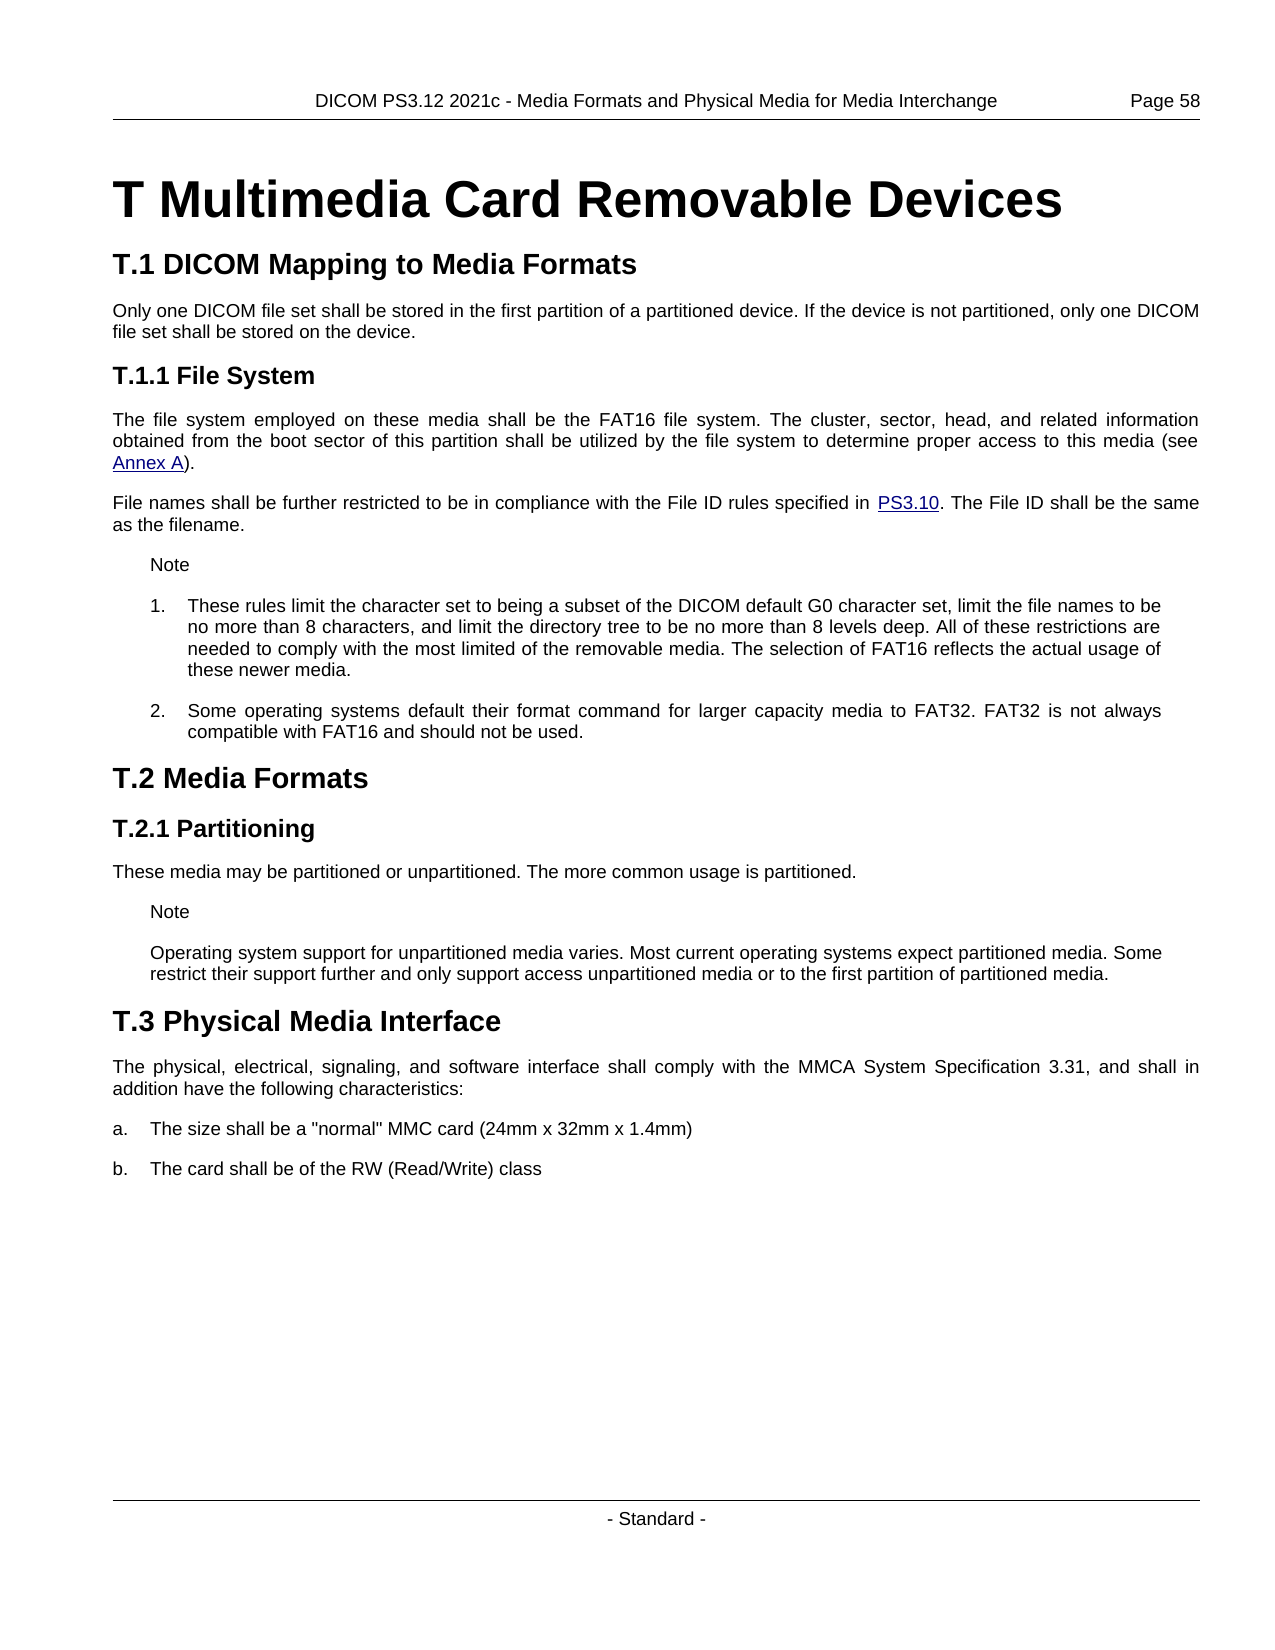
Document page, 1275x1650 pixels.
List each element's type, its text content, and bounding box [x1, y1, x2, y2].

text b. The card shall be of the RW (Read/Write) class [112, 1158, 1200, 1179]
text Operating system support for unpartitioned media varies. Most current operating systems expect partitioned media. Some restrict their support further and only support access unpartitioned media or to the first partition of partitioned media. [150, 942, 1162, 985]
text The file system employed on these media shall be the FAT16 file system. The cluster, sector, head, and related information obtained from the boot sector of this partition shall be utilized by the file system to determine proper access to this media (see Annex A). [112, 409, 1200, 473]
text File names shall be further restricted to be in compliance with the File ID rules specified in PS3.10. The File ID shall be the same as the filename. [112, 492, 1200, 535]
text T.3 Physical Media Interface [112, 1003, 1200, 1037]
text The physical, electrical, signaling, and software interface shall comply with the MMCA System Specification 3.31, and shall in addition have the following characteristics: [112, 1056, 1200, 1099]
text T.2 Media Formats [112, 761, 1200, 795]
text T.2.1 Partitioning [112, 813, 1200, 842]
text Note [150, 901, 1162, 923]
text T.1 DICOM Mapping to Media Formats [112, 247, 1200, 281]
text Note [150, 554, 1162, 576]
text 2. Some operating systems default their format command for larger capacity media to FAT32. FAT32 is not always compatible with FAT16 and should not be used. [150, 699, 1162, 742]
text a. The size shall be a "normal" MMC card (24mm x 32mm x 1.4mm) [112, 1118, 1200, 1139]
text T Multimedia Card Removable Devices [112, 169, 1200, 228]
text Only one DICOM file set shall be stored in the first partition of a partitioned device. If the device is not partitioned, only one DICOM file set shall be stored on the device. [112, 299, 1200, 342]
text T.1.1 File System [112, 361, 1200, 390]
text 1. These rules limit the character set to being a subset of the DICOM default G0 character set, limit the file names to be no more than 8 characters, and limit the directory tree to be no more than 8 levels deep. All of these restrictions are needed to comply with the most limited of the removable media. The selection of FAT16 reflects the actual usage of these newer media. [150, 594, 1162, 681]
text These media may be partitioned or unpartitioned. The more common usage is partitioned. [112, 861, 1200, 883]
